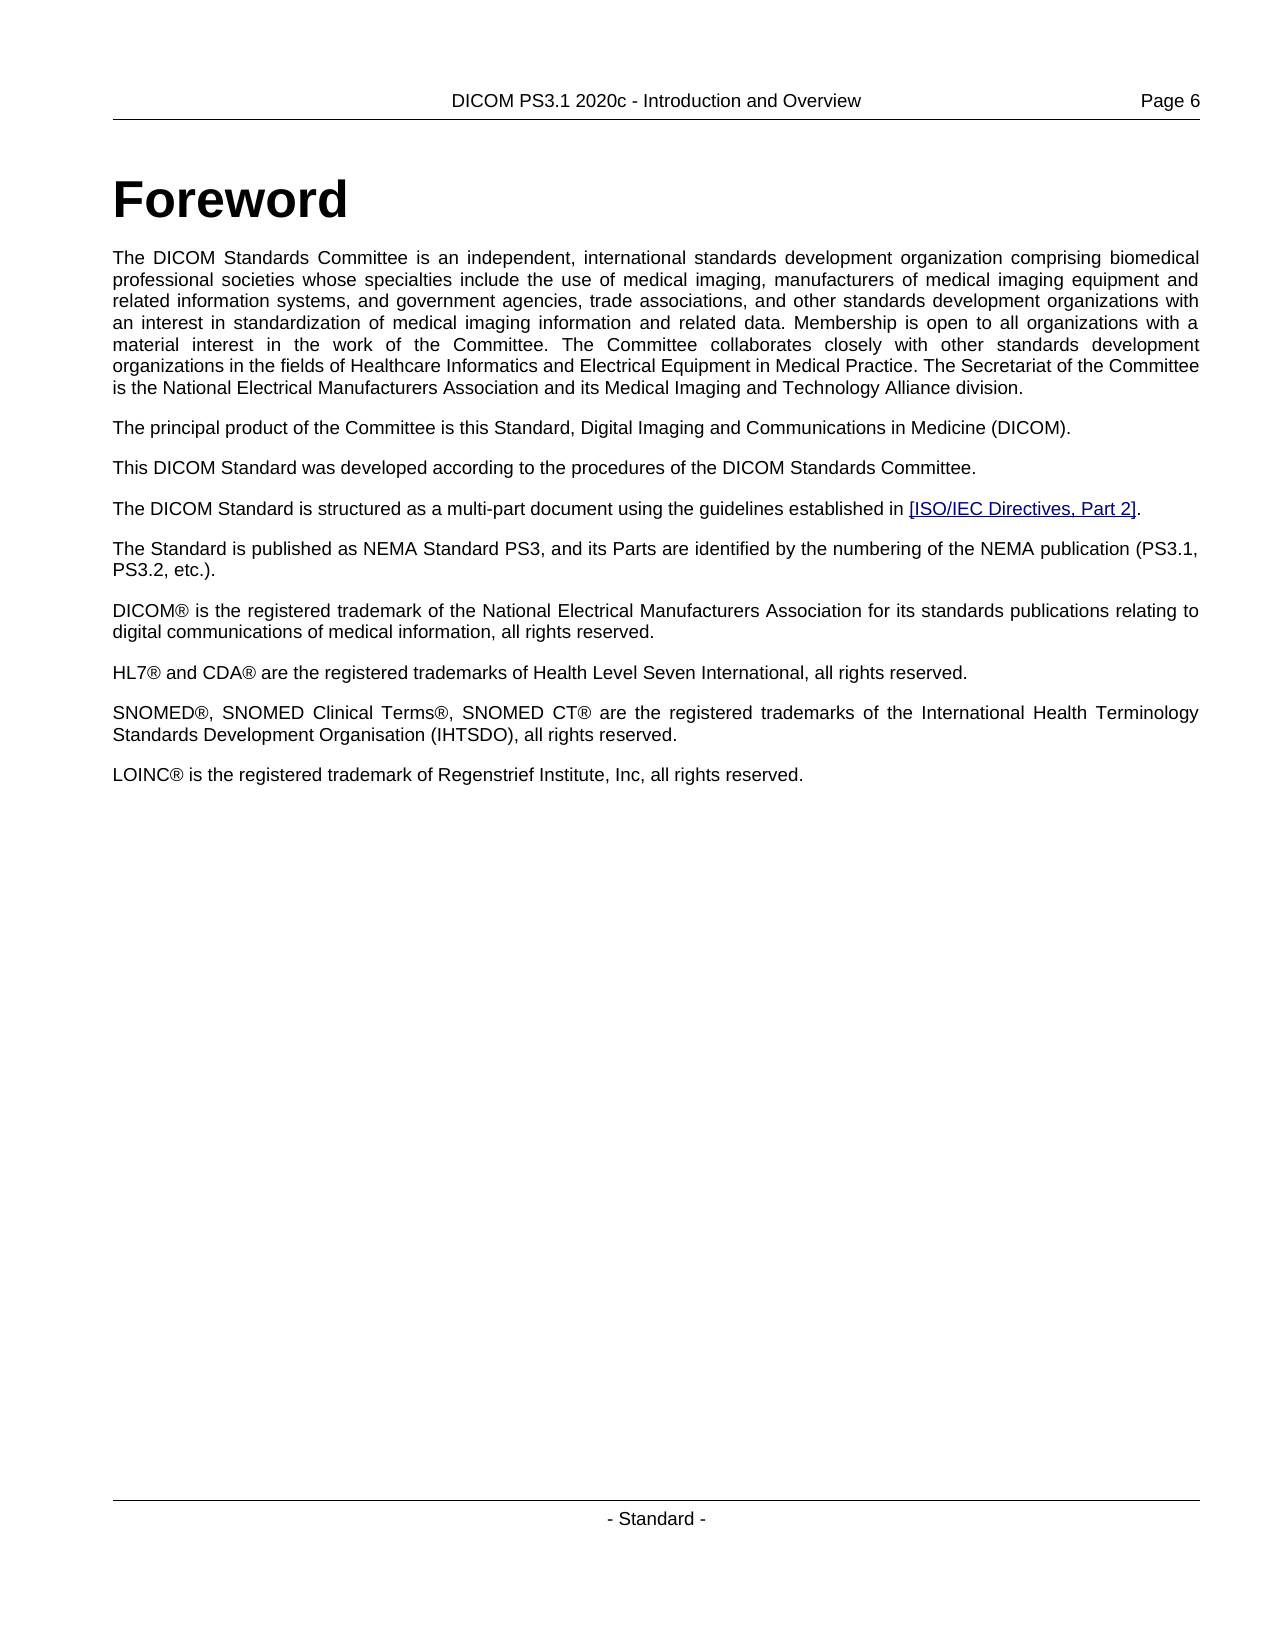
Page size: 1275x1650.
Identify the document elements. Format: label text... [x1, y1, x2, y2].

text The DICOM Standard is structured as a multi-part document using the guidelines established in [ISO/IEC Directives, Part 2]. [112, 497, 1200, 519]
text HL7® and CDA® are the registered trademarks of Health Level Seven International, all rights reserved. [112, 661, 1200, 683]
text This DICOM Standard was developed according to the procedures of the DICOM Standards Committee. [112, 457, 1200, 479]
text The Standard is published as NEMA Standard PS3, and its Parts are identified by the numbering of the NEMA publication (PS3.1, PS3.2, etc.). [112, 538, 1200, 581]
text LOINC® is the registered trademark of Regenstrief Institute, Inc, all rights reserved. [112, 764, 1200, 785]
text DICOM® is the registered trademark of the National Electrical Manufacturers Association for its standards publications relating to digital communications of medical information, all rights reserved. [112, 599, 1200, 643]
text The DICOM Standards Committee is an independent, international standards development organization comprising biomedical professional societies whose specialties include the use of medical imaging, manufacturers of medical imaging equipment and related information systems, and government agencies, trade associations, and other standards development organizations with an interest in standardization of medical imaging information and related data. Membership is open to all organizations with a material interest in the work of the Committee. The Committee collaborates closely with other standards development organizations in the fields of Healthcare Informatics and Electrical Equipment in Medical Practice. The Secretariat of the Committee is the National Electrical Manufacturers Association and its Medical Imaging and Technology Alliance division. [112, 247, 1200, 398]
text Foreword [112, 169, 1200, 228]
text The principal product of the Committee is this Standard, Digital Imaging and Communications in Medicine (DICOM). [112, 417, 1200, 438]
text SNOMED®, SNOMED Clinical Terms®, SNOMED CT® are the registered trademarks of the International Health Terminology Standards Development Organisation (IHTSDO), all rights reserved. [112, 702, 1200, 745]
